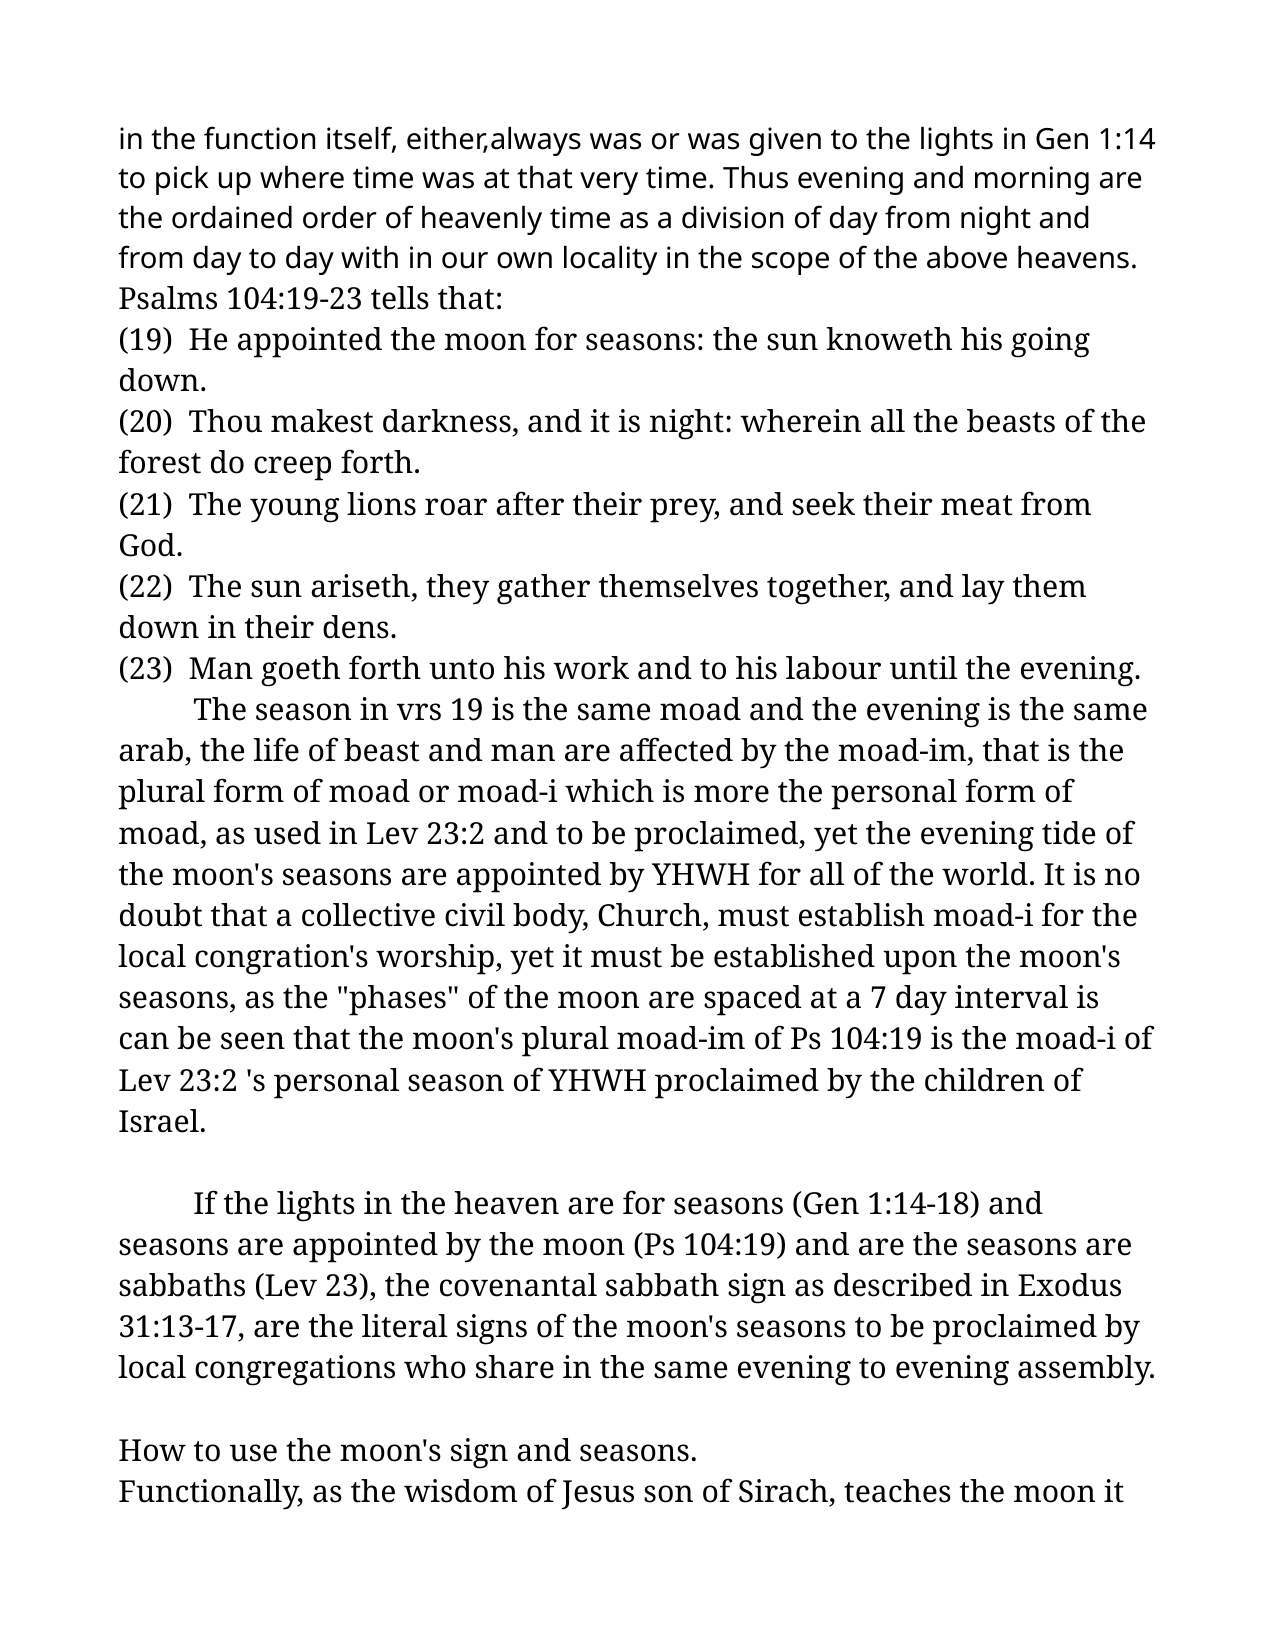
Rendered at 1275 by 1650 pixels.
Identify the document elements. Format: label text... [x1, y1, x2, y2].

text If the lights in the heaven are for seasons (Gen 1:14-18) and seasons are appointed by the moon (Ps 104:19) and are the seasons are sabbaths (Lev 23), the covenantal sabbath sign as described in Exodus 31:13-17, are the literal signs of the moon's seasons to be proclaimed by local congregations who share in the same evening to evening assembly. [118, 1182, 1157, 1388]
text Functionally, as the wisdom of Jesus son of Sirach, teaches the moon it [118, 1470, 1157, 1511]
text How to use the moon's sign and seasons. [118, 1429, 1157, 1470]
text (23) Man goeth forth unto his work and to his labour until the evening. [118, 647, 1157, 688]
text The season in vrs 19 is the same moad and the evening is the same arab, the life of beast and man are affected by the moad-im, that is the plural form of moad or moad-i which is more the personal form of moad, as used in Lev 23:2 and to be proclaimed, yet the evening tide of the moon's seasons are appointed by YHWH for all of the world. It is no doubt that a collective civil body, Church, must establish moad-i for the local congration's worship, yet it must be established upon the moon's seasons, as the "phases" of the moon are spaced at a 7 day interval is can be seen that the moon's plural moad-im of Ps 104:19 is the moad-i of Lev 23:2 's personal season of YHWH proclaimed by the children of Israel. [118, 688, 1157, 1141]
text Psalms 104:19-23 tells that: [118, 277, 1157, 318]
text (19) He appointed the moon for seasons: the sun knoweth his going down. [118, 318, 1157, 400]
text (22) The sun ariseth, they gather themselves together, and lay them down in their dens. [118, 565, 1157, 647]
text (20) Thou makest darkness, and it is night: wherein all the beasts of the forest do creep forth. [118, 400, 1157, 483]
text in the function itself, either,always was or was given to the lights in Gen 1:14 to pick up where time was at that very time. Thus evening and morning are the ordained order of heavenly time as a division of day from night and from day to day with in our own locality in the scope of the above heavens. [118, 118, 1157, 277]
text (21) The young lions roar after their prey, and seek their meat from God. [118, 483, 1157, 565]
